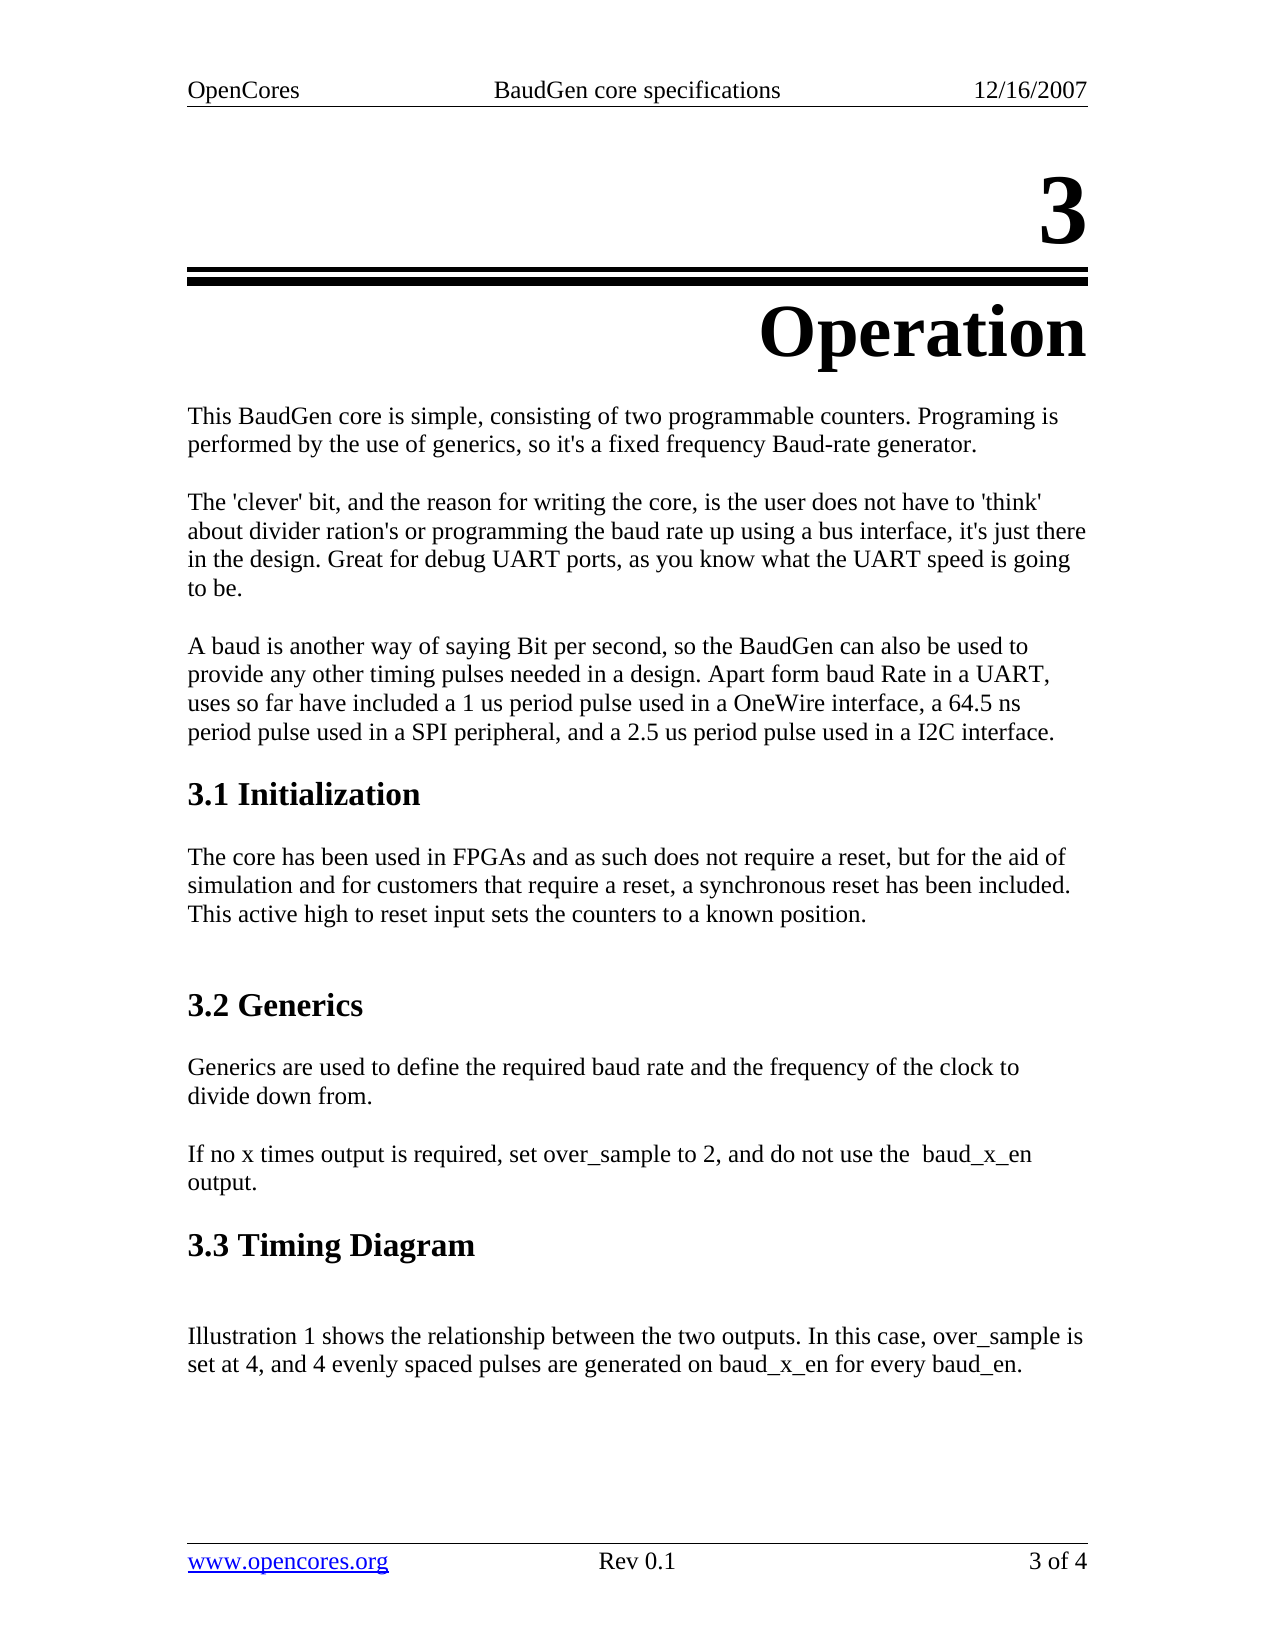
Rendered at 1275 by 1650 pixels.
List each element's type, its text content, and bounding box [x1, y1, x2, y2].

text The core has been used in FPGAs and as such does not require a reset, but for the aid of simulation and for customers that require a reset, a synchronous reset has been included. This active high to reset input sets the counters to a known position. [187, 842, 1088, 928]
text If no x times output is required, set over_sample to 2, and do not use the baud_x_en output. [187, 1139, 1088, 1196]
subtitle 3.3 Timing Diagram [187, 1225, 1088, 1263]
text Generics are used to define the required baud rate and the frequency of the clock to divide down from. [187, 1052, 1088, 1110]
text This BaudGen core is simple, consisting of two programmable counters. Programing is performed by the use of generics, so it's a fixed frequency Baud-rate generator. [187, 401, 1088, 458]
text Illustration 1 shows the relationship between the two outputs. In this case, over_sample is set at 4, and 4 evenly spaced pulses are generated on baud_x_en for every baud_en. [187, 1321, 1088, 1378]
subtitle [187, 272, 1088, 277]
subtitle 3 [187, 150, 1088, 267]
subtitle 3.1 Initialization [187, 774, 1088, 813]
text A baud is another way of saying Bit per second, so the BaudGen can also be used to provide any other timing pulses needed in a design. Apart form baud Rate in a UART, uses so far have included a 1 us period pulse used in a OneWire interface, a 64.5 ns period pulse used in a SPI peripheral, and a 2.5 us period pulse used in a I2C interface. [187, 631, 1088, 746]
subtitle 3.2 Generics [187, 985, 1088, 1024]
text Operation [187, 286, 1088, 372]
text The 'clever' bit, and the reason for writing the core, is the user does not have to 'think' about divider ration's or programming the baud rate up using a bus interface, it's just there in the design. Great for debug UART ports, as you know what the UART speed is going to be. [187, 487, 1088, 602]
